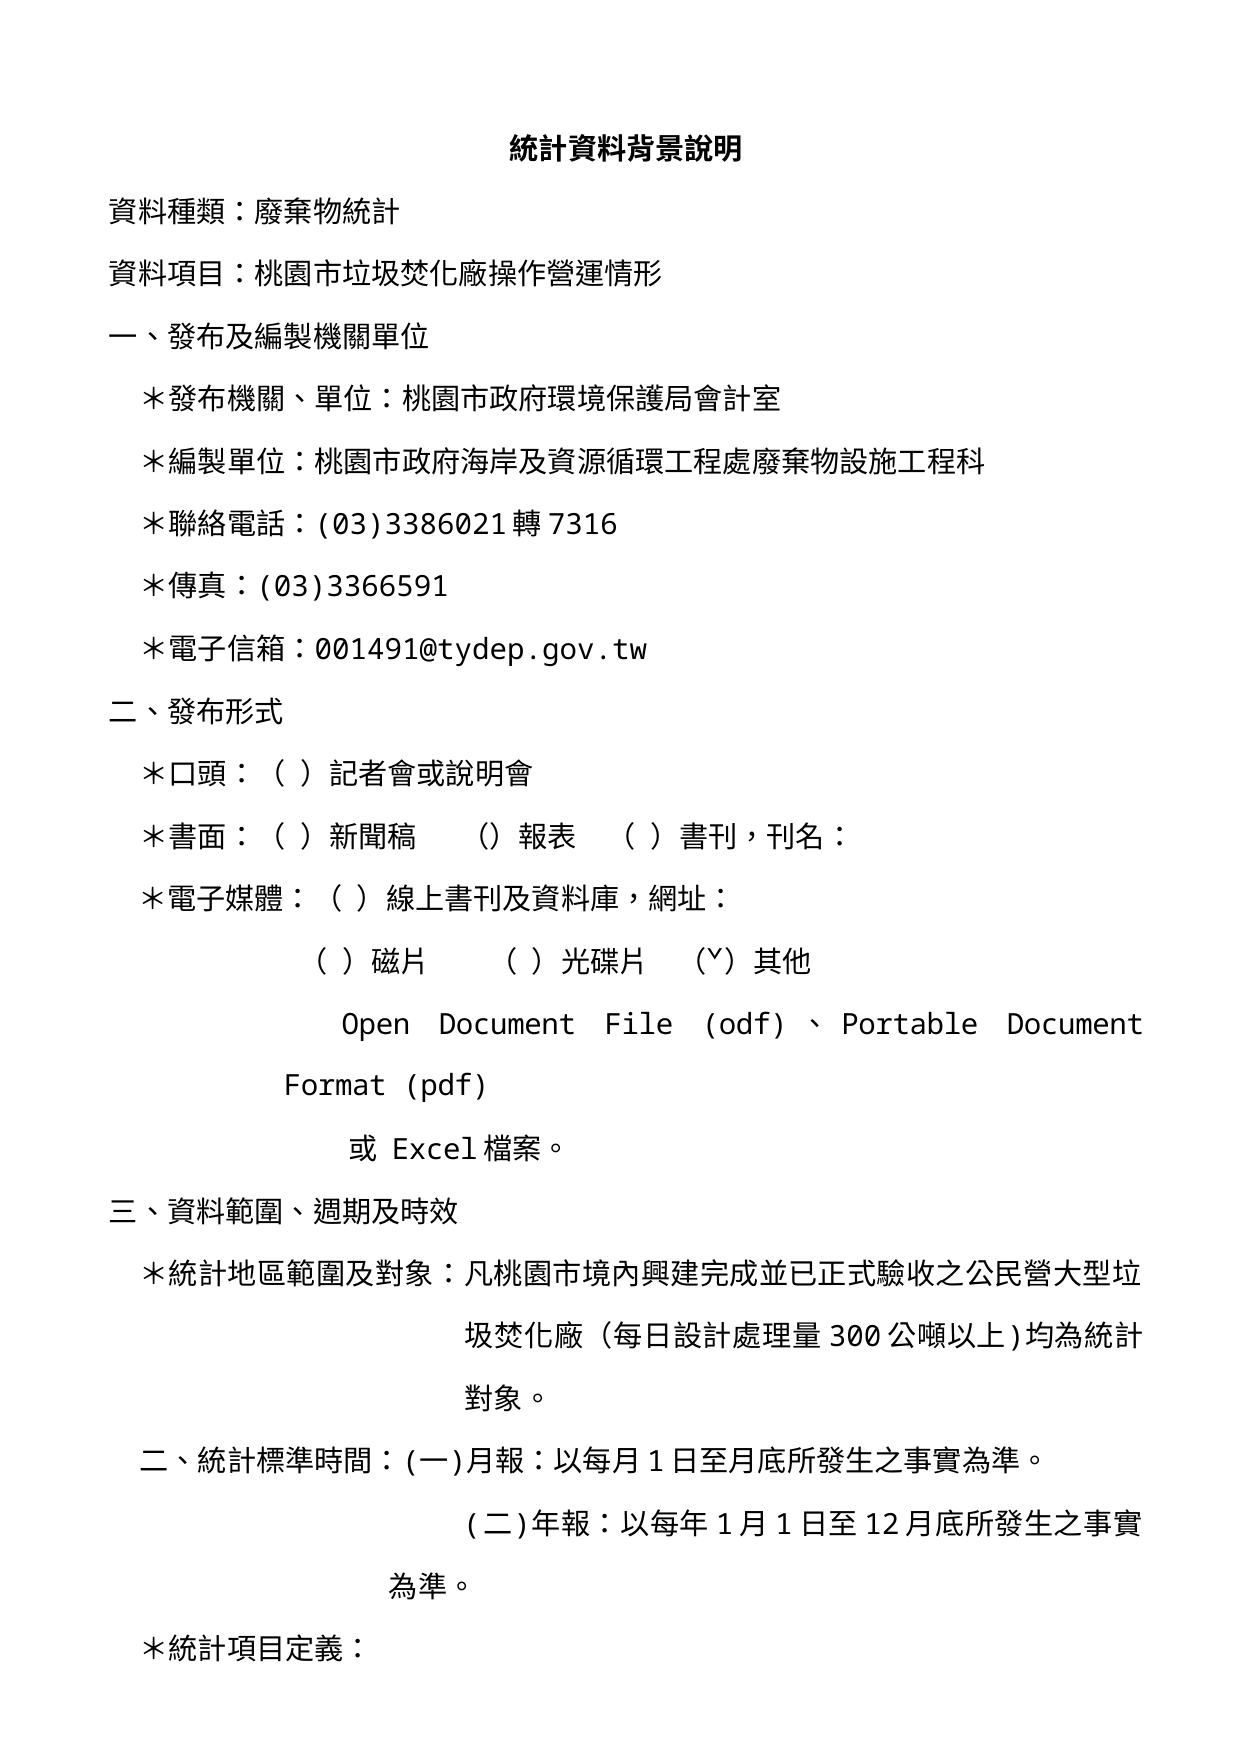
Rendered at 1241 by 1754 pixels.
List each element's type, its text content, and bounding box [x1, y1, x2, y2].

table_header 統計資料背景說明 資料種類：廢棄物統計 資料項目：桃園市垃圾焚化廠操作營運情形 一、發布及編製機關單位 ＊發布機關、單位：桃園市政府環境保護局會計室 ＊編製單位：桃園市政府海岸及資源循環工程處廢棄物設施工程科 ＊聯絡電話：(03)3386021轉7316 ＊傳真：(03)3366591 ＊電子信箱：001491@tydep.gov.tw 二、發布形式 ＊口頭：（ ）記者會或說明會 ＊書面：（ ）新聞稿 （）報表 （ ）書刊，刊名： ＊電子媒體：（ ）線上書刊及資料庫，網址： （ ）磁片 （ ）光碟片 （ˇ）其他 Open Document File (odf)、Portable Document Format (pdf) 或 Excel檔案。 三、資料範圍、週期及時效 ＊統計地區範圍及對象：凡桃園市境內興建完成並已正式驗收之公民營大型垃圾焚化廠（每日設計處理量300公噸以上)均為統計對象。 二、統計標準時間：(一)月報：以每月1日至月底所發生之事實為準。 (二)年報：以每年1月1日至12月底所發生之事實為準。 ＊統計項目定義： [98, 105, 1155, 1668]
